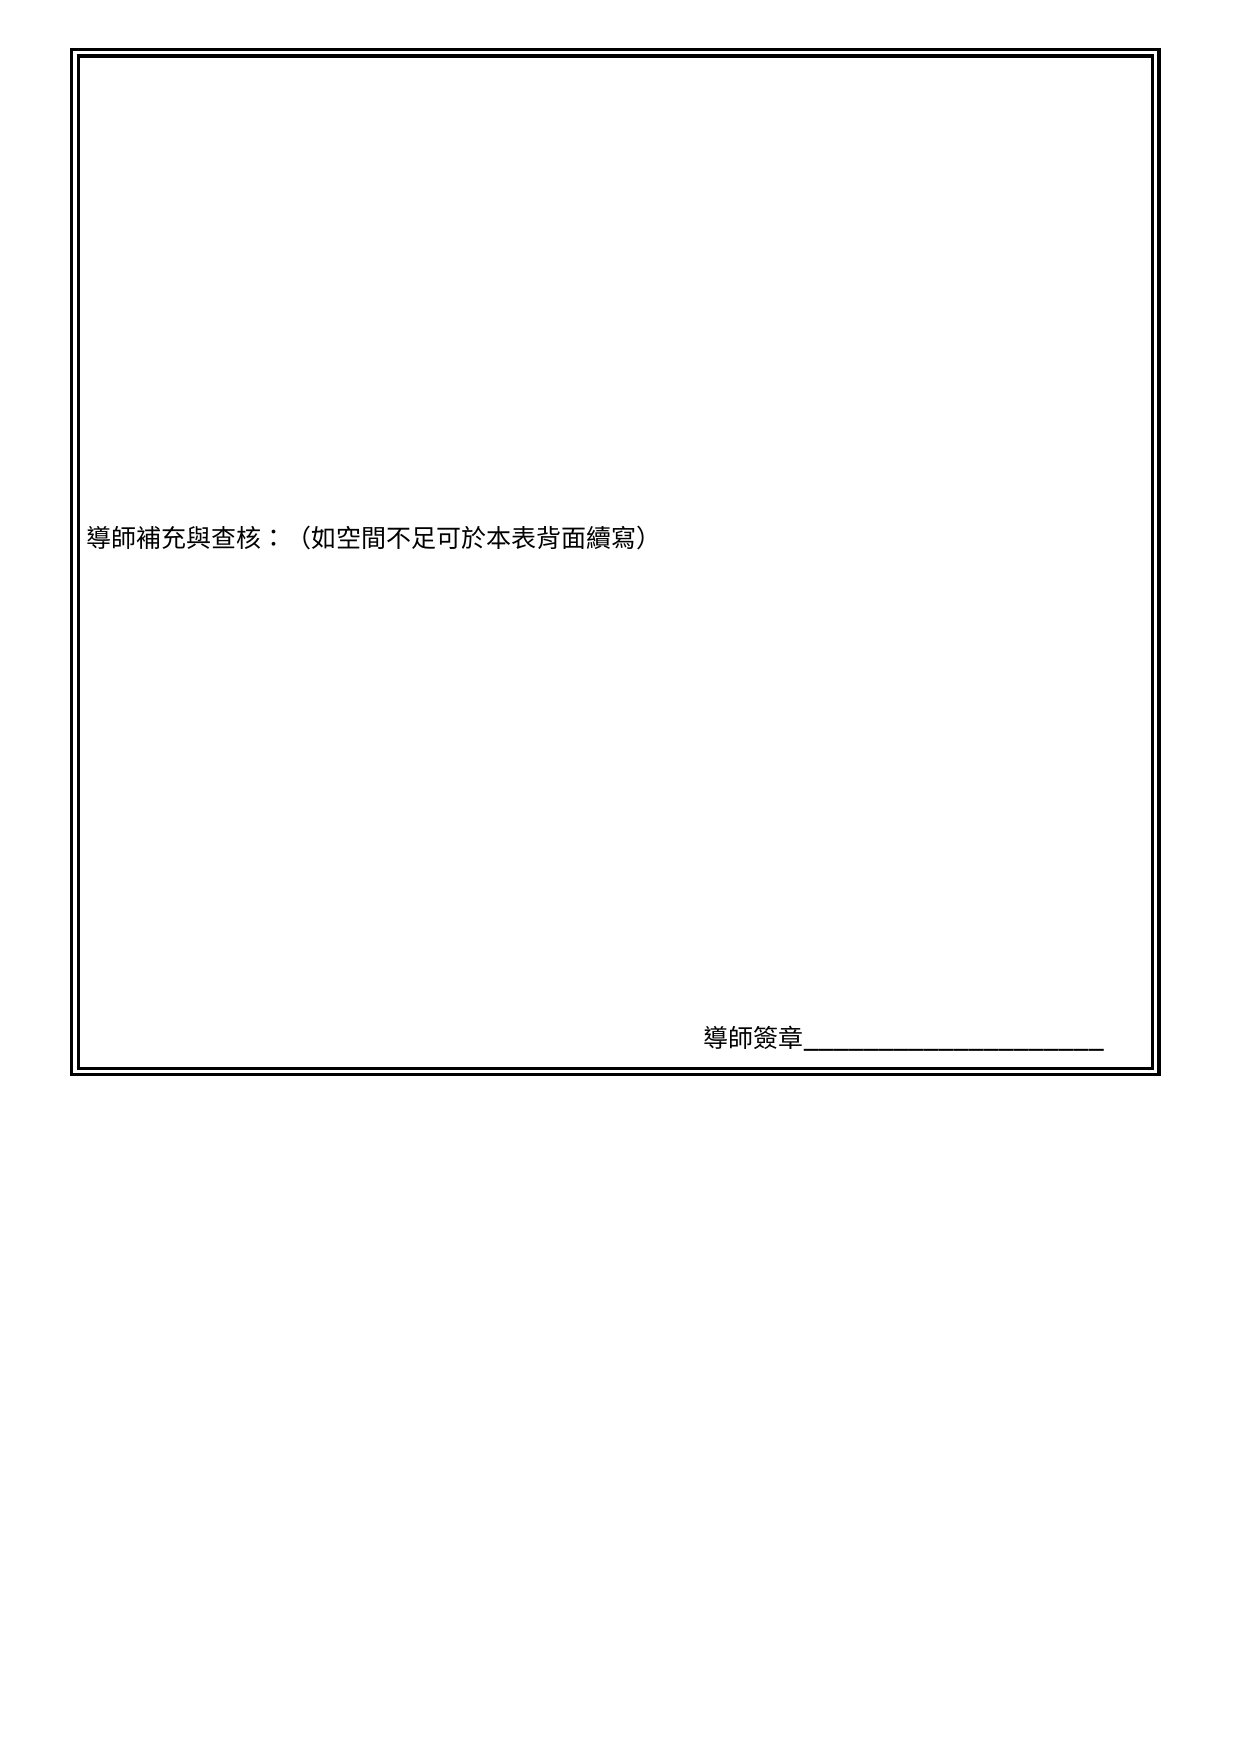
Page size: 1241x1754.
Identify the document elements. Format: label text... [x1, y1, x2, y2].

table_header 導師補充與查核：（如空間不足可於本表背面續寫） 導師簽章____________________ [75, 51, 1156, 1067]
